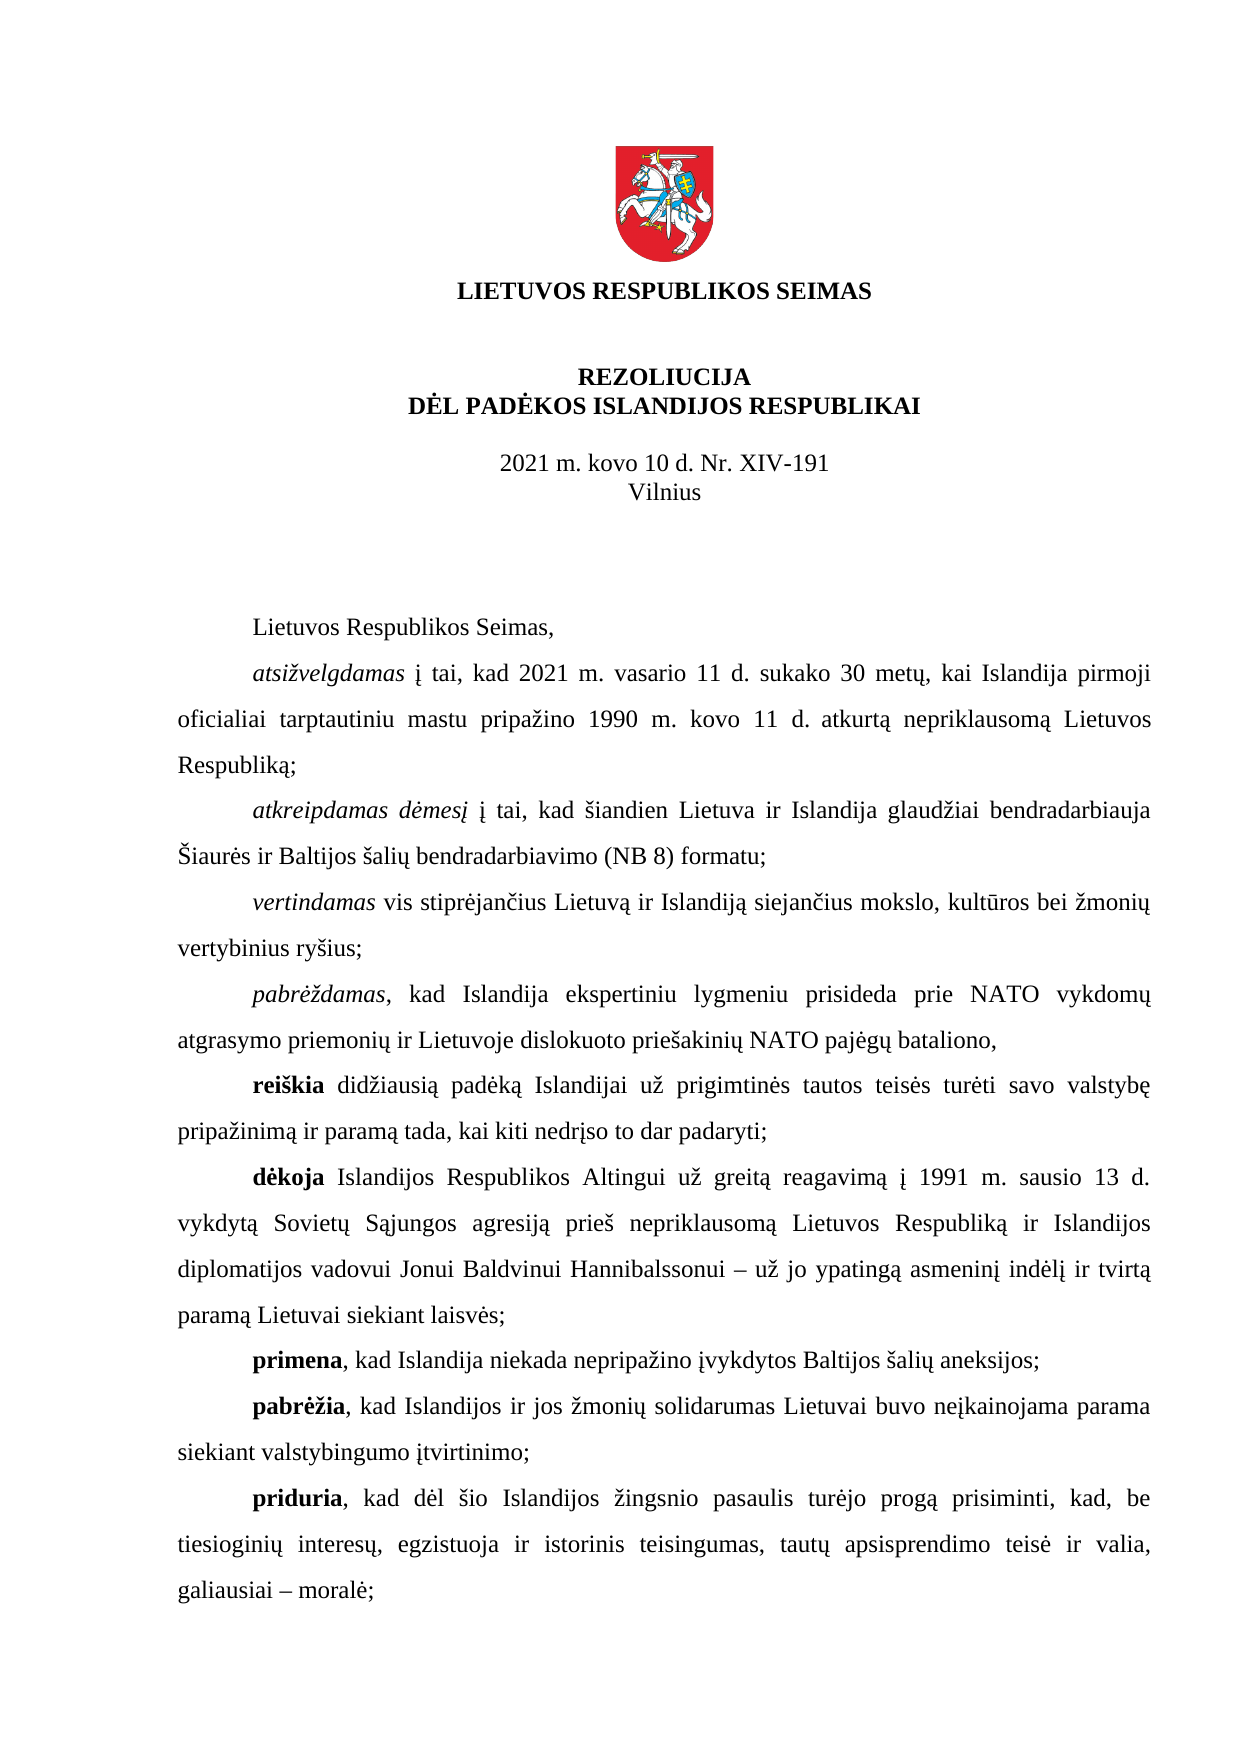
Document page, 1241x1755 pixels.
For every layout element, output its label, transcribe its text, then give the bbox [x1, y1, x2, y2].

text REZOLIUCIJA [177, 362, 1152, 391]
text priduria, kad dėl šio Islandijos žingsnio pasaulis turėjo progą prisiminti, kad, be tiesioginių interesų, egzistuoja ir istorinis teisingumas, tautų apsisprendimo teisė ir valia, galiausiai – moralė; [177, 1466, 1152, 1603]
text pabrėždamas, kad Islandija ekspertiniu lygmeniu prisideda prie NATO vykdomų atgrasymo priemonių ir Lietuvoje dislokuoto priešakinių NATO pajėgų bataliono, [177, 962, 1152, 1053]
text Vilnius [177, 477, 1152, 506]
text atsižvelgdamas į tai, kad 2021 m. vasario 11 d. sukako 30 metų, kai Islandija pirmoji oficialiai tarptautiniu mastu pripažino 1990 m. kovo 11 d. atkurtą nepriklausomą Lietuvos Respubliką; [177, 641, 1152, 778]
text reiškia didžiausią padėką Islandijai už prigimtinės tautos teisės turėti savo valstybę pripažinimą ir paramą tada, kai kiti nedrįso to dar padaryti; [177, 1053, 1152, 1145]
text atkreipdamas dėmesį į tai, kad šiandien Lietuva ir Islandija glaudžiai bendradarbiauja Šiaurės ir Baltijos šalių bendradarbiavimo (NB 8) formatu; [177, 778, 1152, 870]
text pabrėžia, kad Islandijos ir jos žmonių solidarumas Lietuvai buvo neįkainojama parama siekiant valstybingumo įtvirtinimo; [177, 1374, 1152, 1466]
text vertindamas vis stiprėjančius Lietuvą ir Islandiją siejančius mokslo, kultūros bei žmonių vertybinius ryšius; [177, 870, 1152, 962]
text 2021 m. kovo 10 d. Nr. XIV-191 [177, 448, 1152, 477]
text LIETUVOS RESPUBLIKOS SEIMAS [177, 276, 1152, 305]
text Lietuvos Respublikos Seimas, [177, 595, 1152, 641]
text DĖL PADĖKOS ISLANDIJOS RESPUBLIKAI [177, 391, 1152, 420]
text primena, kad Islandija niekada nepripažino įvykdytos Baltijos šalių aneksijos; [177, 1328, 1152, 1374]
text dėkoja Islandijos Respublikos Altingui už greitą reagavimą į 1991 m. sausio 13 d. vykdytą Sovietų Sąjungos agresiją prieš nepriklausomą Lietuvos Respubliką ir Islandijos diplomatijos vadovui Jonui Baldvinui Hannibalssonui – už jo ypatingą asmeninį indėlį ir tvirtą paramą Lietuvai siekiant laisvės; [177, 1145, 1152, 1328]
